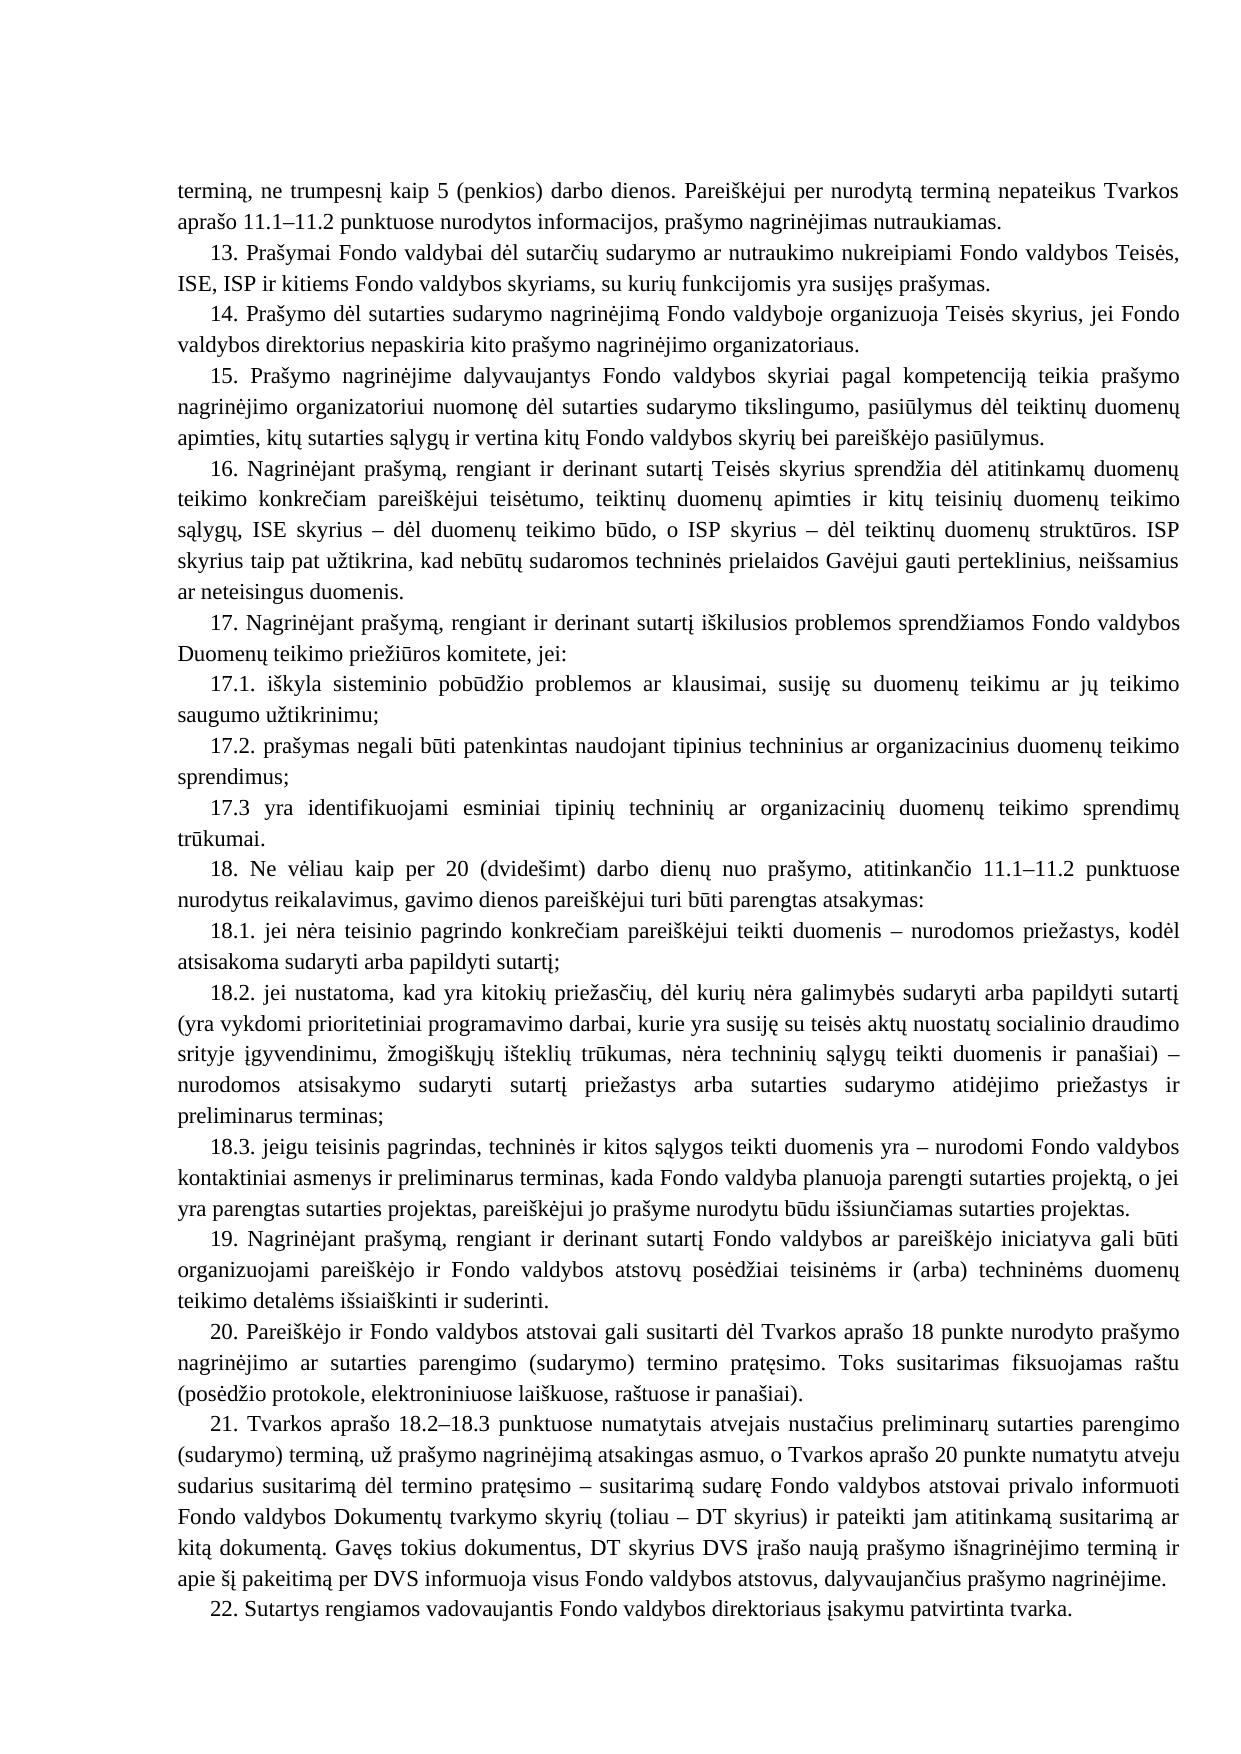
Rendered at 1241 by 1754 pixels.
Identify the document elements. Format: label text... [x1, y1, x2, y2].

text 19. Nagrinėjant prašymą, rengiant ir derinant sutartį Fondo valdybos ar pareiškėjo iniciatyva gali būti organizuojami pareiškėjo ir Fondo valdybos atstovų posėdžiai teisinėms ir (arba) techninėms duomenų teikimo detalėms išsiaiškinti ir suderinti. [177, 1226, 1181, 1313]
text 18.3. jeigu teisinis pagrindas, techninės ir kitos sąlygos teikti duomenis yra – nurodomi Fondo valdybos kontaktiniai asmenys ir preliminarus terminas, kada Fondo valdyba planuoja parengti sutarties projektą, o jei yra parengtas sutarties projektas, pareiškėjui jo prašyme nurodytu būdu išsiunčiamas sutarties projektas. [177, 1133, 1181, 1221]
text 20. Pareiškėjo ir Fondo valdybos atstovai gali susitarti dėl Tvarkos aprašo 18 punkte nurodyto prašymo nagrinėjimo ar sutarties parengimo (sudarymo) termino pratęsimo. Toks susitarimas fiksuojamas raštu (posėdžio protokole, elektroniniuose laiškuose, raštuose ir panašiai). [177, 1318, 1181, 1406]
text 22. Sutartys rengiamos vadovaujantis Fondo valdybos direktoriaus įsakymu patvirtinta tvarka. [177, 1596, 1181, 1622]
text 17. Nagrinėjant prašymą, rengiant ir derinant sutartį iškilusios problemos sprendžiamos Fondo valdybos Duomenų teikimo priežiūros komitete, jei: [177, 609, 1181, 666]
text 14. Prašymo dėl sutarties sudarymo nagrinėjimą Fondo valdyboje organizuoja Teisės skyrius, jei Fondo valdybos direktorius nepaskiria kito prašymo nagrinėjimo organizatoriaus. [177, 301, 1181, 358]
text 18. Ne vėliau kaip per 20 (dvidešimt) darbo dienų nuo prašymo, atitinkančio 11.1–11.2 punktuose nurodytus reikalavimus, gavimo dienos pareiškėjui turi būti parengtas atsakymas: [177, 856, 1181, 913]
text 18.1. jei nėra teisinio pagrindo konkrečiam pareiškėjui teikti duomenis – nurodomos priežastys, kodėl atsisakoma sudaryti arba papildyti sutartį; [177, 917, 1181, 974]
text 18.2. jei nustatoma, kad yra kitokių priežasčių, dėl kurių nėra galimybės sudaryti arba papildyti sutartį (yra vykdomi prioritetiniai programavimo darbai, kurie yra susiję su teisės aktų nuostatų socialinio draudimo srityje įgyvendinimu, žmogiškųjų išteklių trūkumas, nėra techninių sąlygų teikti duomenis ir panašiai) – nurodomos atsisakymo sudaryti sutartį priežastys arba sutarties sudarymo atidėjimo priežastys ir preliminarus terminas; [177, 979, 1181, 1128]
text 17.2. prašymas negali būti patenkintas naudojant tipinius techninius ar organizacinius duomenų teikimo sprendimus; [177, 732, 1181, 789]
text 21. Tvarkos aprašo 18.2–18.3 punktuose numatytais atvejais nustačius preliminarų sutarties parengimo (sudarymo) terminą, už prašymo nagrinėjimą atsakingas asmuo, o Tvarkos aprašo 20 punkte numatytu atveju sudarius susitarimą dėl termino pratęsimo – susitarimą sudarę Fondo valdybos atstovai privalo informuoti Fondo valdybos Dokumentų tvarkymo skyrių (toliau – DT skyrius) ir pateikti jam atitinkamą susitarimą ar kitą dokumentą. Gavęs tokius dokumentus, DT skyrius DVS įrašo naują prašymo išnagrinėjimo terminą ir apie šį pakeitimą per DVS informuoja visus Fondo valdybos atstovus, dalyvaujančius prašymo nagrinėjime. [177, 1411, 1181, 1591]
text 13. Prašymai Fondo valdybai dėl sutarčių sudarymo ar nutraukimo nukreipiami Fondo valdybos Teisės, ISE, ISP ir kitiems Fondo valdybos skyriams, su kurių funkcijomis yra susijęs prašymas. [177, 239, 1181, 296]
text 17.3 yra identifikuojami esminiai tipinių techninių ar organizacinių duomenų teikimo sprendimų trūkumai. [177, 794, 1181, 851]
text terminą, ne trumpesnį kaip 5 (penkios) darbo dienos. Pareiškėjui per nurodytą terminą nepateikus Tvarkos aprašo 11.1–11.2 punktuose nurodytos informacijos, prašymo nagrinėjimas nutraukiamas. [177, 177, 1181, 234]
text 15. Prašymo nagrinėjime dalyvaujantys Fondo valdybos skyriai pagal kompetenciją teikia prašymo nagrinėjimo organizatoriui nuomonę dėl sutarties sudarymo tikslingumo, pasiūlymus dėl teiktinų duomenų apimties, kitų sutarties sąlygų ir vertina kitų Fondo valdybos skyrių bei pareiškėjo pasiūlymus. [177, 362, 1181, 450]
text 16. Nagrinėjant prašymą, rengiant ir derinant sutartį Teisės skyrius sprendžia dėl atitinkamų duomenų teikimo konkrečiam pareiškėjui teisėtumo, teiktinų duomenų apimties ir kitų teisinių duomenų teikimo sąlygų, ISE skyrius – dėl duomenų teikimo būdo, o ISP skyrius – dėl teiktinų duomenų struktūros. ISP skyrius taip pat užtikrina, kad nebūtų sudaromos techninės prielaidos Gavėjui gauti perteklinius, neišsamius ar neteisingus duomenis. [177, 455, 1181, 604]
text 17.1. iškyla sisteminio pobūdžio problemos ar klausimai, susiję su duomenų teikimu ar jų teikimo saugumo užtikrinimu; [177, 671, 1181, 728]
